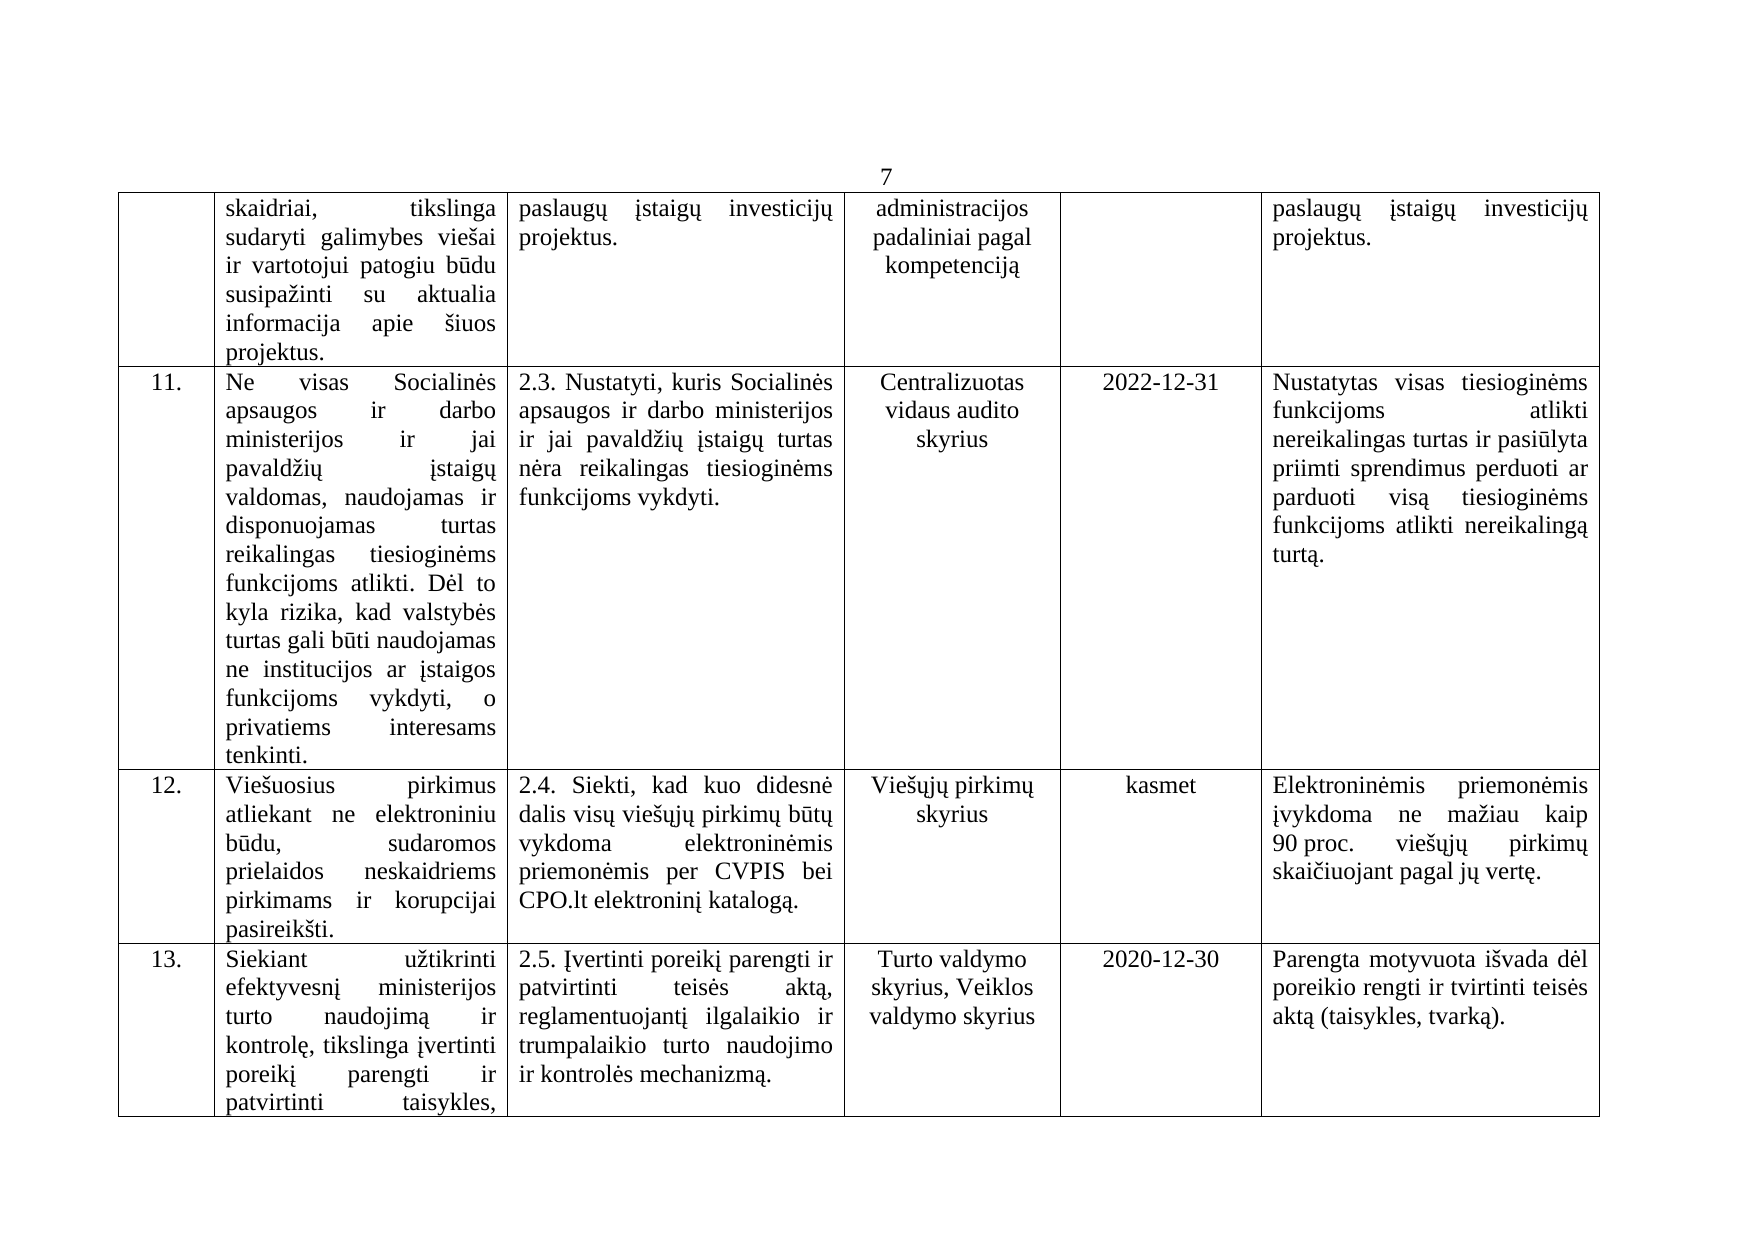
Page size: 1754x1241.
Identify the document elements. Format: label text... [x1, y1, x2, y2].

table_cell 2.4. Siekti, kad kuo didesnė dalis visų viešųjų pirkimų būtų vykdoma elektroninėmis priemonėmis per CVPIS bei CPO.lt elektroninį katalogą. [508, 770, 844, 943]
table_cell Elektroninėmis priemonėmis įvykdoma ne mažiau kaip 90 proc. viešųjų pirkimų skaičiuojant pagal jų vertę. [1262, 770, 1599, 943]
table_cell paslaugų įstaigų investicijų projektus. [1262, 193, 1599, 366]
table_cell paslaugų įstaigų investicijų projektus. [508, 193, 844, 366]
table_cell 2022-12-31 [1061, 367, 1261, 769]
table_cell Viešųjų pirkimų skyrius [845, 770, 1060, 943]
table_cell 2020-12-30 [1061, 944, 1261, 1116]
table_cell kasmet [1061, 770, 1261, 943]
table_cell Turto valdymo skyrius, Veiklos valdymo skyrius [845, 944, 1060, 1116]
table_cell Parengta motyvuota išvada dėl poreikio rengti ir tvirtinti teisės aktą (taisykles, tvarką). [1262, 944, 1599, 1116]
table_cell 13. [119, 944, 214, 1116]
table_cell Viešuosius pirkimus atliekant ne elektroniniu būdu, sudaromos prielaidos neskaidriems pirkimams ir korupcijai pasireikšti. [215, 770, 507, 943]
table_cell Ne visas Socialinės apsaugos ir darbo ministerijos ir jai pavaldžių įstaigų valdomas, naudojamas ir disponuojamas turtas reikalingas tiesioginėms funkcijoms atlikti. Dėl to kyla rizika, kad valstybės turtas gali būti naudojamas ne institucijos ar įstaigos funkcijoms vykdyti, o privatiems interesams tenkinti. [215, 367, 507, 769]
table_cell 11. [119, 367, 214, 769]
table_cell Centralizuotas vidaus audito skyrius [845, 367, 1060, 769]
table_cell Siekiant užtikrinti efektyvesnį ministerijos turto naudojimą ir kontrolę, tikslinga įvertinti poreikį parengti ir patvirtinti taisykles, [215, 944, 507, 1116]
table_cell [1061, 193, 1261, 366]
table_cell administracijos padaliniai pagal kompetenciją [845, 193, 1060, 366]
table_cell [119, 193, 214, 366]
table_cell 2.3. Nustatyti, kuris Socialinės apsaugos ir darbo ministerijos ir jai pavaldžių įstaigų turtas nėra reikalingas tiesioginėms funkcijoms vykdyti. [508, 367, 844, 769]
table_cell 12. [119, 770, 214, 943]
table_cell skaidriai, tikslinga sudaryti galimybes viešai ir vartotojui patogiu būdu susipažinti su aktualia informacija apie šiuos projektus. [215, 193, 507, 366]
table_cell 2.5. Įvertinti poreikį parengti ir patvirtinti teisės aktą, reglamentuojantį ilgalaikio ir trumpalaikio turto naudojimo ir kontrolės mechanizmą. [508, 944, 844, 1116]
table_cell Nustatytas visas tiesioginėms funkcijoms atlikti nereikalingas turtas ir pasiūlyta priimti sprendimus perduoti ar parduoti visą tiesioginėms funkcijoms atlikti nereikalingą turtą. [1262, 367, 1599, 769]
